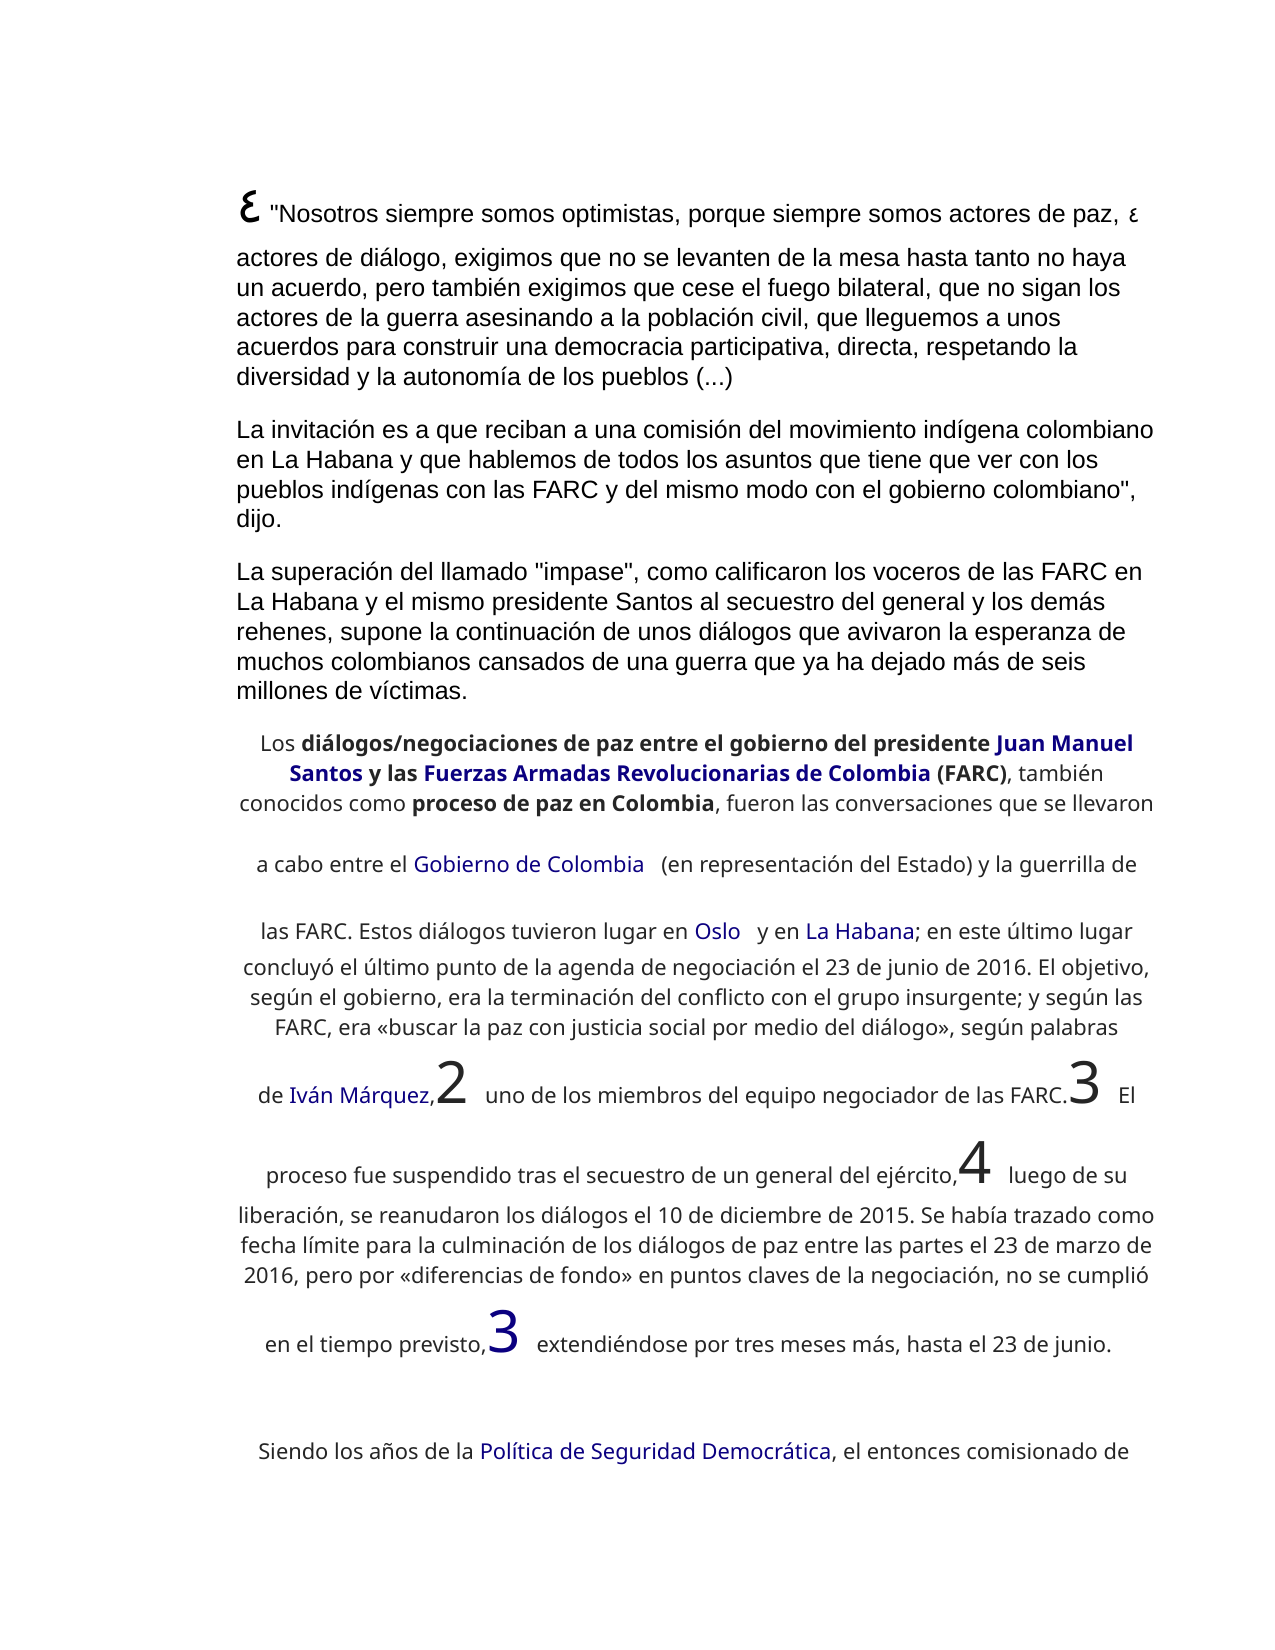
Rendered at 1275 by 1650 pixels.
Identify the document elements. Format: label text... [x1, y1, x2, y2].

text La superación del llamado "impase", como calificaron los voceros de las FARC en La Habana y el mismo presidente Santos al secuestro del general y los demás rehenes, supone la continuación de unos diálogos que avivaron la esperanza de muchos colombianos cansados de una guerra que ya ha dejado más de seis millones de víctimas. [236, 556, 1157, 705]
text Siendo los años de la Política de Seguridad Democrática, el entonces comisionado de [236, 1436, 1157, 1466]
text La invitación es a que reciban a una comisión del movimiento indígena colombiano en La Habana y que hablemos de todos los asuntos que tiene que ver con los pueblos indígenas con las FARC y del mismo modo con el gobierno colombiano", dijo. [236, 414, 1157, 533]
text ٤ "Nosotros siempre somos optimistas, porque siempre somos actores de paz, ٤ actores de diálogo, exigimos que no se levanten de la mesa hasta tanto no haya un acuerdo, pero también exigimos que cese el fuego bilateral, que no sigan los actores de la guerra asesinando a la población civil, que lleguemos a unos acuerdos para construir una democracia participativa, directa, respetando la diversidad y la autonomía de los pueblos (...) [236, 177, 1157, 391]
text Los diálogos/negociaciones de paz entre el gobierno del presidente Juan Manuel Santos y las Fuerzas Armadas Revolucionarias de Colombia (FARC), también conocidos como proceso de paz en Colombia, fueron las conversaciones que se llevaron a cabo entre el Gobierno de Colombia (en representación del Estado) y la guerrilla de las FARC. Estos diálogos tuvieron lugar en Oslo y en La Habana; en este último lugar concluyó el último punto de la agenda de negociación el 23 de junio de 2016. El objetivo, según el gobierno, era la terminación del conflicto con el grupo insurgente; y según las FARC, era «buscar la paz con justicia social por medio del diálogo», según palabras de Iván Márquez,2 uno de los miembros del equipo negociador de las FARC.3 El proceso fue suspendido tras el secuestro de un general del ejército,4 luego de su liberación, se reanudaron los diálogos el 10 de diciembre de 2015. Se había trazado como fecha límite para la culminación de los diálogos de paz entre las partes el 23 de marzo de 2016, pero por «diferencias de fondo» en puntos claves de la negociación, no se cumplió en el tiempo previsto,3 extendiéndose por tres meses más, hasta el 23 de junio. [236, 728, 1157, 1369]
